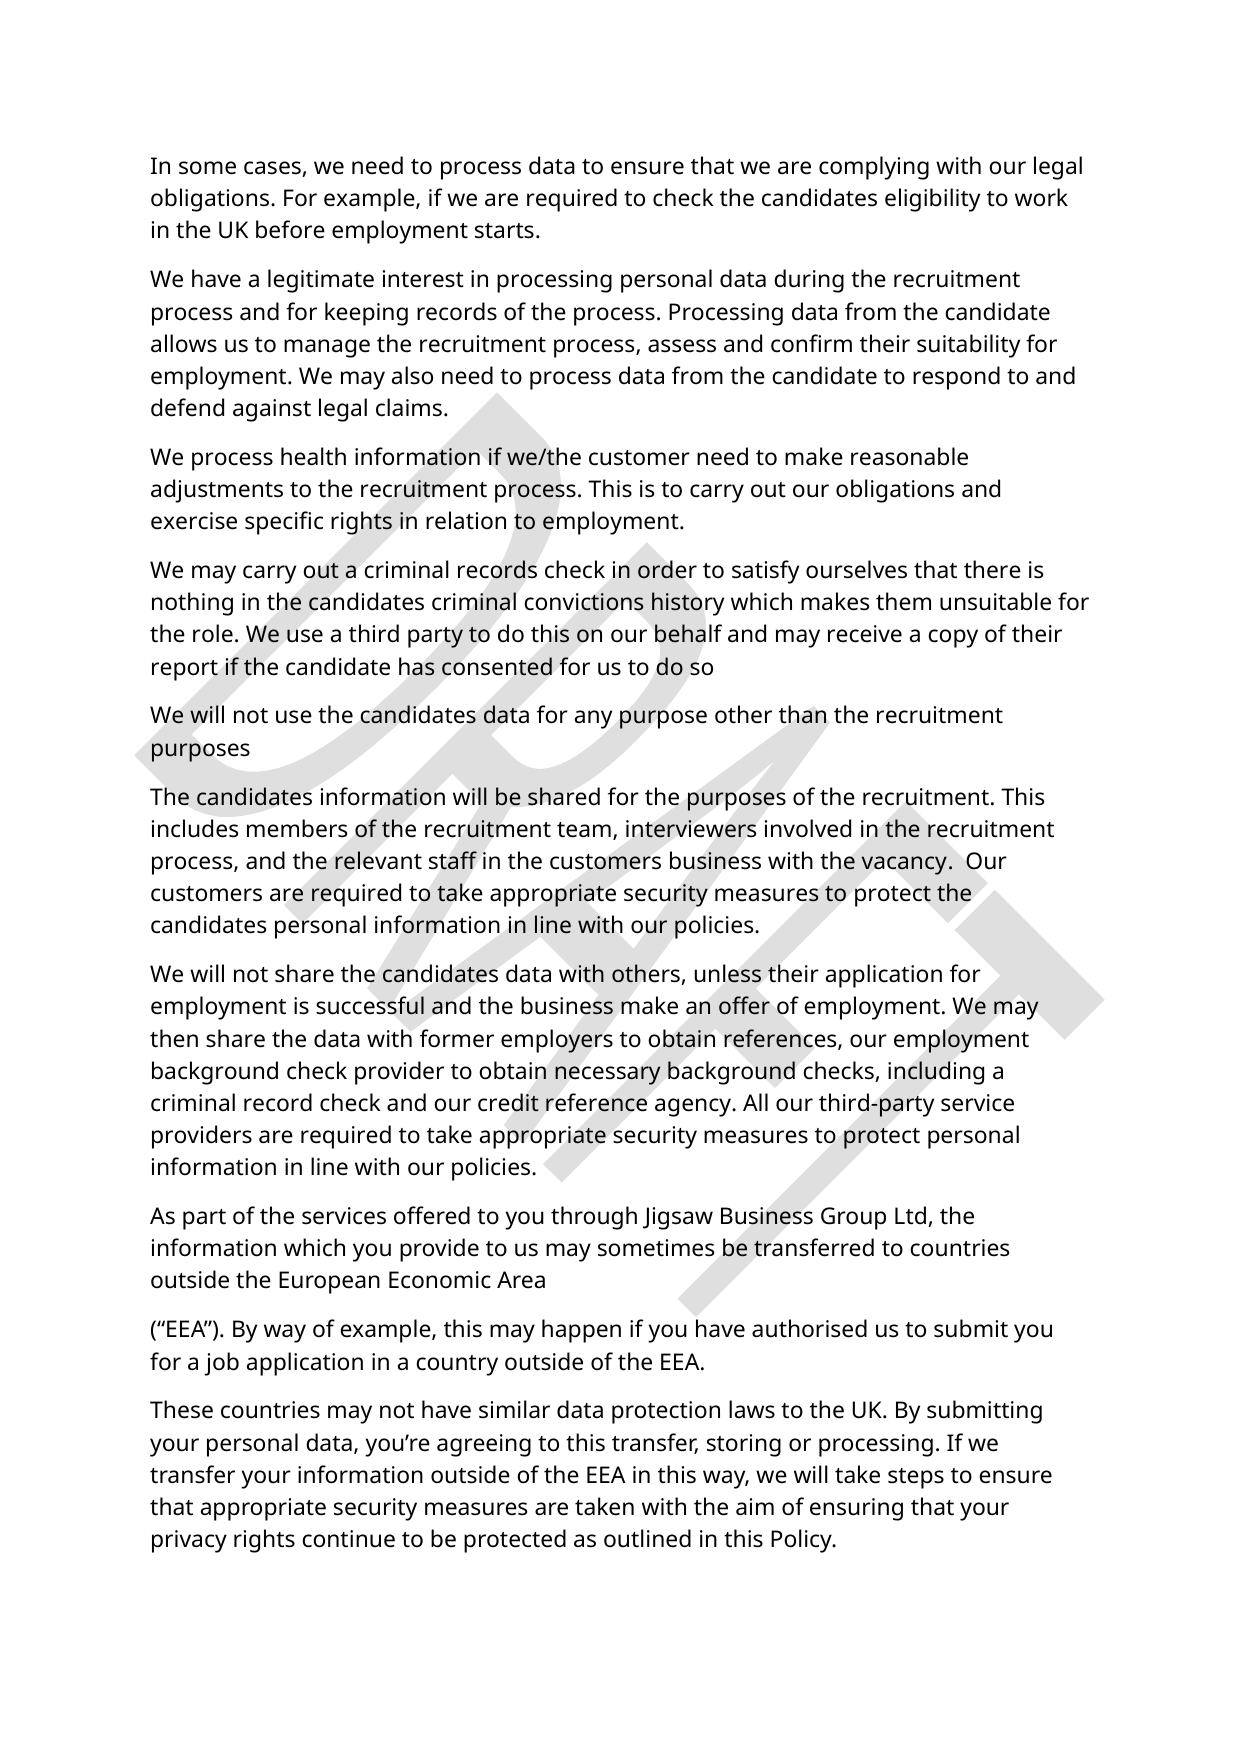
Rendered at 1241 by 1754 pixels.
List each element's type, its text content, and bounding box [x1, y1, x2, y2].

text In some cases, we need to process data to ensure that we are complying with our legal obligations. For example, if we are required to check the candidates eligibility to work in the UK before employment starts. [150, 150, 1090, 246]
text The candidates information will be shared for the purposes of the recruitment. This includes members of the recruitment team, interviewers involved in the recruitment process, and the relevant staff in the customers business with the vacancy. Our customers are required to take appropriate security measures to protect the candidates personal information in line with our policies. [588, 781, 758, 941]
text The candidates information will be shared for the purposes of the recruitment. This includes members of the recruitment team, interviewers involved in the recruitment process, and the relevant staff in the customers business with the vacancy. Our customers are required to take appropriate security measures to protect the candidates personal information in line with our policies. [431, 781, 709, 941]
text We will not use the candidates data for any purpose other than the recruitment purposes [193, 699, 383, 763]
text We process health information if we/the customer need to make reasonable adjustments to the recruitment process. This is to carry out our obligations and exercise specific rights in relation to employment. [392, 451, 515, 536]
text We process health information if we/the customer need to make reasonable adjustments to the recruitment process. This is to carry out our obligations and exercise specific rights in relation to employment. [150, 441, 447, 536]
text These countries may not have similar data protection laws to the UK. By submitting your personal data, you’re agreeing to this transfer, storing or processing. If we transfer your information outside of the EEA in this way, we will take steps to ensure that appropriate security measures are taken with the aim of ensuring that your privacy rights continue to be protected as outlined in this Policy. [150, 1394, 1090, 1554]
text The candidates information will be shared for the purposes of the recruitment. This includes members of the recruitment team, interviewers involved in the recruitment process, and the relevant staff in the customers business with the vacancy. Our customers are required to take appropriate security measures to protect the candidates personal information in line with our policies. [672, 781, 1090, 941]
text We will not share the candidates data with others, unless their application for employment is successful and the business make an offer of employment. We may then share the data with former employers to obtain references, our employment background check provider to obtain necessary background checks, including a criminal record check and our credit reference agency. All our third-party service providers are required to take appropriate security measures to protect personal information in line with our policies. [833, 996, 1090, 1182]
text We will not share the candidates data with others, unless their application for employment is successful and the business make an offer of employment. We may then share the data with former employers to obtain references, our employment background check provider to obtain necessary background checks, including a criminal record check and our credit reference agency. All our third-party service providers are required to take appropriate security measures to protect personal information in line with our policies. [150, 958, 748, 1182]
text We process health information if we/the customer need to make reasonable adjustments to the recruitment process. This is to carry out our obligations and exercise specific rights in relation to employment. [547, 441, 1090, 536]
text We have a legitimate interest in processing personal data during the recruitment process and for keeping records of the process. Processing data from the candidate allows us to manage the recruitment process, assess and confirm their suitability for employment. We may also need to process data from the candidate to respond to and defend against legal claims. [150, 263, 1090, 423]
text We may carry out a criminal records check in order to satisfy ourselves that there is nothing in the candidates criminal convictions history which makes them unsuitable for the role. We use a third party to do this on our behalf and may receive a copy of their report if the candidate has consented for us to do so [546, 602, 660, 682]
text We may carry out a criminal records check in order to satisfy ourselves that there is nothing in the candidates criminal convictions history which makes them unsuitable for the role. We use a third party to do this on our behalf and may receive a copy of their report if the candidate has consented for us to do so [444, 554, 634, 682]
text We will not use the candidates data for any purpose other than the recruitment purposes [353, 699, 489, 763]
text We will not share the candidates data with others, unless their application for employment is successful and the business make an offer of employment. We may then share the data with former employers to obtain references, our employment background check provider to obtain necessary background checks, including a criminal record check and our credit reference agency. All our third-party service providers are required to take appropriate security measures to protect personal information in line with our policies. [564, 958, 999, 1182]
text We may carry out a criminal records check in order to satisfy ourselves that there is nothing in the candidates criminal convictions history which makes them unsuitable for the role. We use a third party to do this on our behalf and may receive a copy of their report if the candidate has consented for us to do so [660, 554, 1090, 682]
text The candidates information will be shared for the purposes of the recruitment. This includes members of the recruitment team, interviewers involved in the recruitment process, and the relevant staff in the customers business with the vacancy. Our customers are required to take appropriate security measures to protect the candidates personal information in line with our policies. [150, 781, 479, 941]
text We may carry out a criminal records check in order to satisfy ourselves that there is nothing in the candidates criminal convictions history which makes them unsuitable for the role. We use a third party to do this on our behalf and may receive a copy of their report if the candidate has consented for us to do so [150, 554, 334, 682]
text As part of the services offered to you through Jigsaw Business Group Ltd, the information which you provide to us may sometimes be transferred to countries outside the European Economic Area [150, 1200, 775, 1296]
text We may carry out a criminal records check in order to satisfy ourselves that there is nothing in the candidates criminal convictions history which makes them unsuitable for the role. We use a third party to do this on our behalf and may receive a copy of their report if the candidate has consented for us to do so [246, 554, 504, 682]
text We will not use the candidates data for any purpose other than the recruitment purposes [614, 699, 1090, 763]
text We will not use the candidates data for any purpose other than the recruitment purposes [493, 699, 636, 763]
text (“EEA”). By way of example, this may happen if you have authorised us to submit you for a job application in a country outside of the EEA. [150, 1313, 1090, 1377]
text As part of the services offered to you through Jigsaw Business Group Ltd, the information which you provide to us may sometimes be transferred to countries outside the European Economic Area [719, 1200, 1090, 1296]
